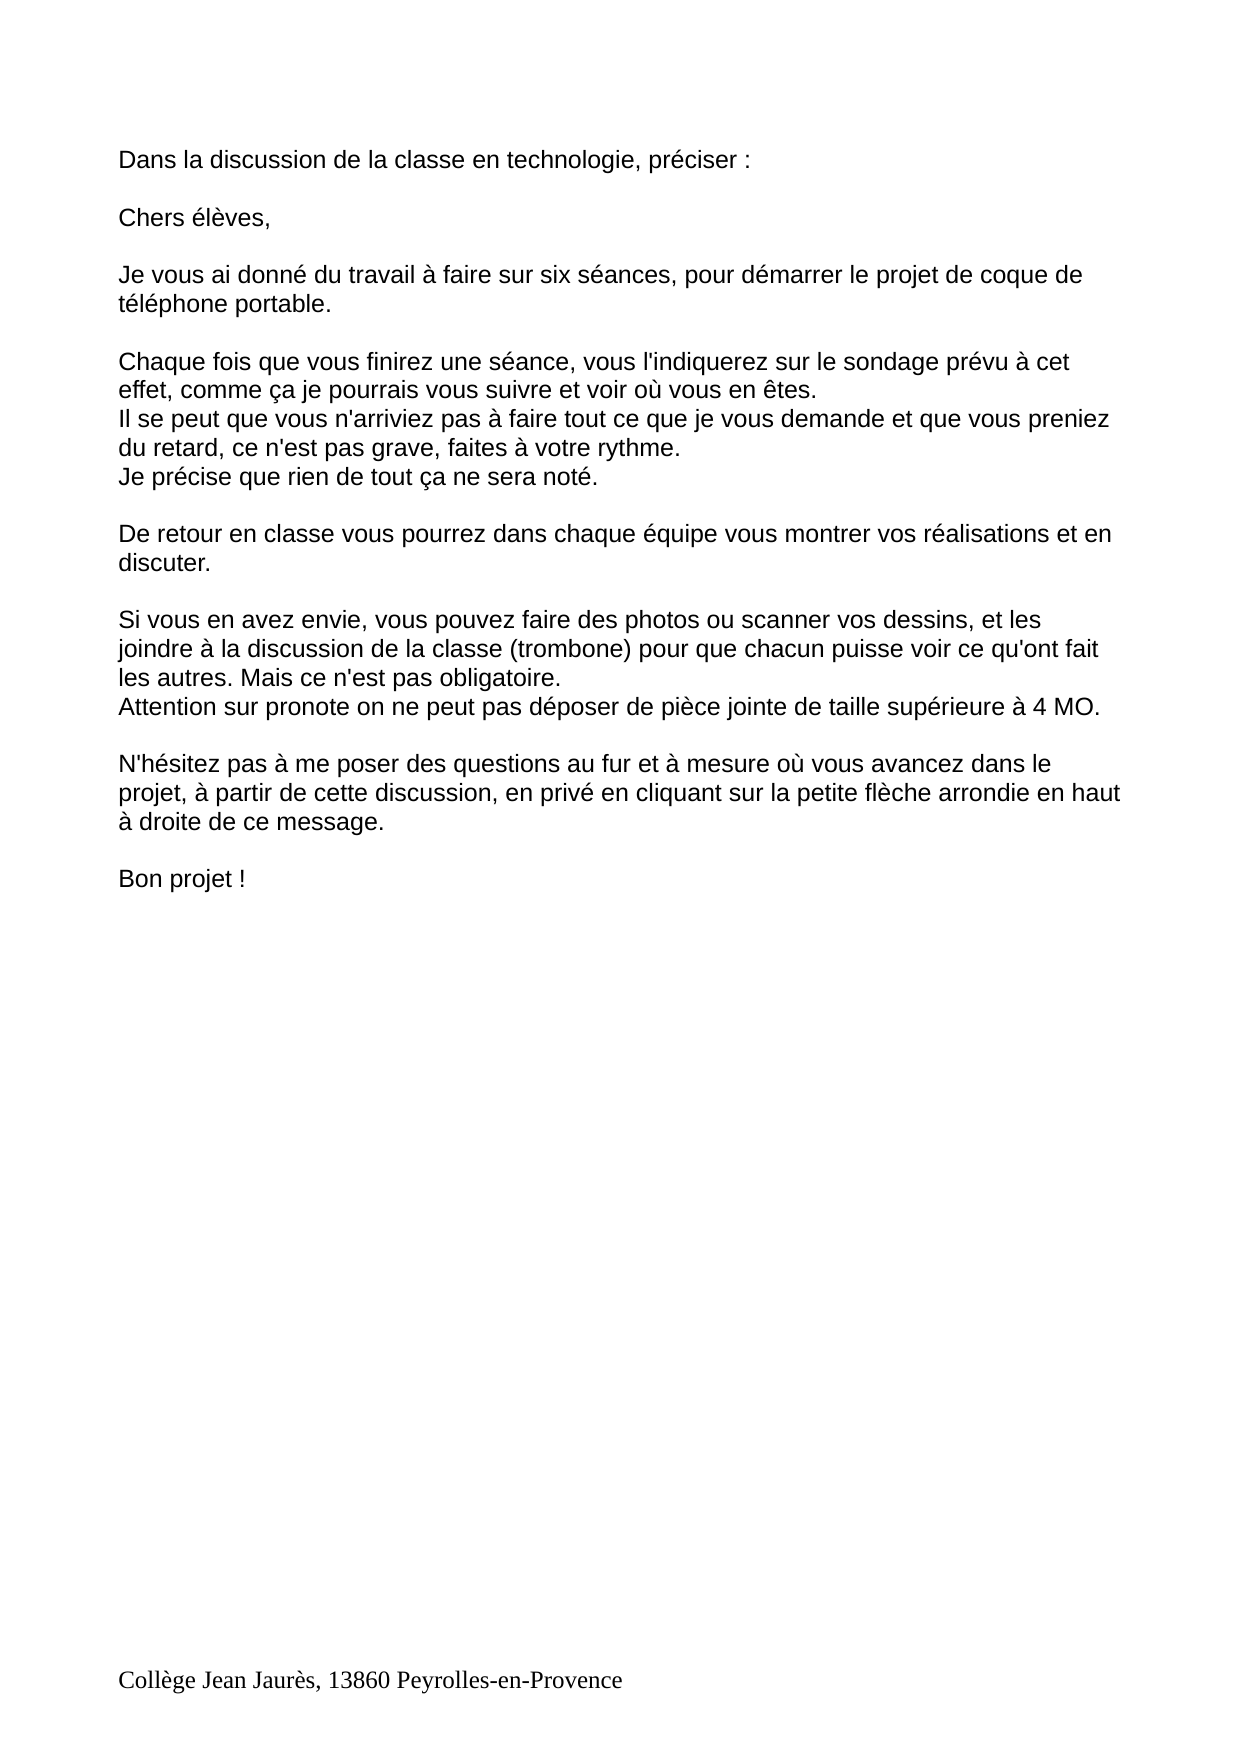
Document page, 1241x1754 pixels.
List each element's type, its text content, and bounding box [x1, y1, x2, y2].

text Dans la discussion de la classe en technologie, préciser : [118, 145, 1122, 174]
text Attention sur pronote on ne peut pas déposer de pièce jointe de taille supérieure à 4 MO. [118, 692, 1122, 720]
text Chaque fois que vous finirez une séance, vous l'indiquerez sur le sondage prévu à cet effet, comme ça je pourrais vous suivre et voir où vous en êtes. [118, 347, 1122, 404]
text Si vous en avez envie, vous pouvez faire des photos ou scanner vos dessins, et les joindre à la discussion de la classe (trombone) pour que chacun puisse voir ce qu'ont fait les autres. Mais ce n'est pas obligatoire. [118, 605, 1122, 692]
text Chers élèves, [118, 203, 1122, 232]
text Je précise que rien de tout ça ne sera noté. [118, 462, 1122, 490]
text Bon projet ! [118, 864, 1122, 893]
text De retour en classe vous pourrez dans chaque équipe vous montrer vos réalisations et en discuter. [118, 519, 1122, 577]
text Il se peut que vous n'arriviez pas à faire tout ce que je vous demande et que vous preniez du retard, ce n'est pas grave, faites à votre rythme. [118, 404, 1122, 462]
text Je vous ai donné du travail à faire sur six séances, pour démarrer le projet de coque de téléphone portable. [118, 260, 1122, 318]
text N'hésitez pas à me poser des questions au fur et à mesure où vous avancez dans le projet, à partir de cette discussion, en privé en cliquant sur la petite flèche arrondie en haut à droite de ce message. [118, 749, 1122, 835]
